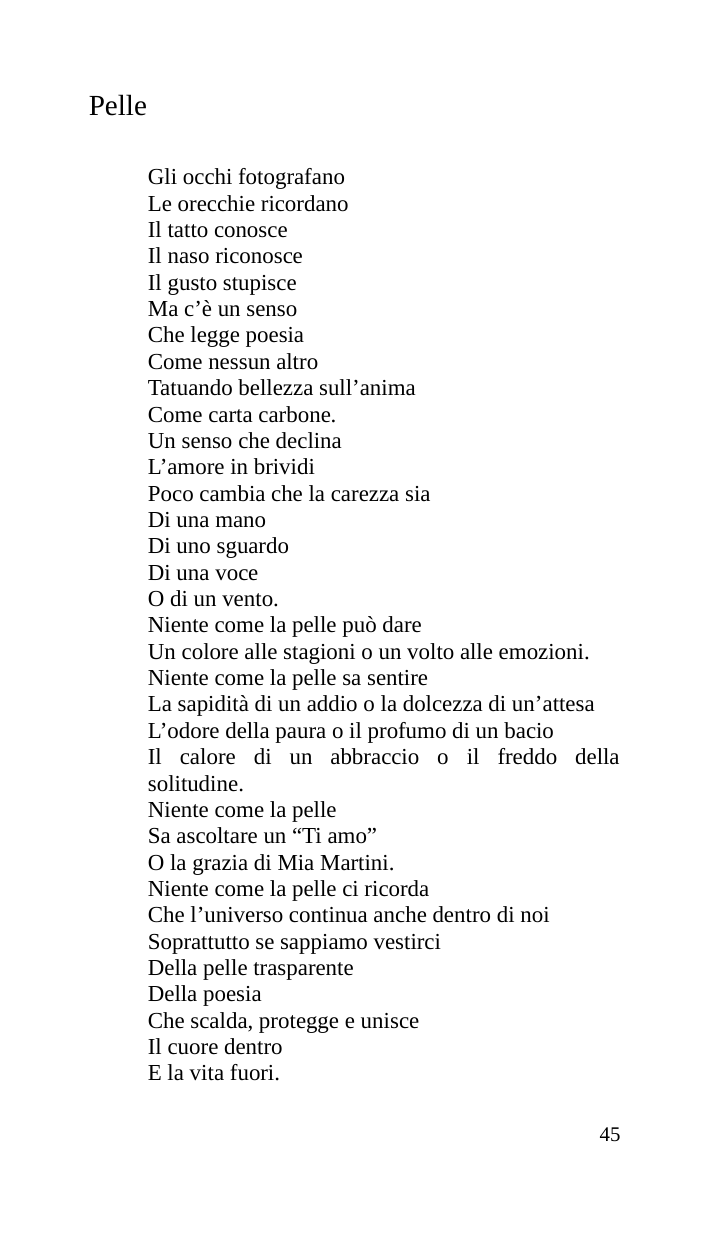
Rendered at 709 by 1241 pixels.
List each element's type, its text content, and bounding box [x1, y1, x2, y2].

text Gli occhi fotografano [148, 163, 620, 190]
text L’amore in brividi [148, 453, 620, 480]
text Di una mano [148, 506, 620, 532]
text Il calore di un abbraccio o il freddo della solitudine. [148, 743, 620, 796]
text Niente come la pelle può dare [148, 611, 620, 638]
text Le orecchie ricordano [148, 190, 620, 216]
text O la grazia di Mia Martini. [148, 849, 620, 875]
text Il tatto conosce [148, 216, 620, 242]
text Niente come la pelle ci ricorda [148, 875, 620, 901]
text Niente come la pelle sa sentire [148, 664, 620, 691]
text Come nessun altro [148, 348, 620, 374]
text Di uno sguardo [148, 532, 620, 559]
text Che legge poesia [148, 322, 620, 348]
text L’odore della paura o il profumo di un bacio [148, 717, 620, 743]
text Sa ascoltare un “Ti amo” [148, 822, 620, 849]
text Che l’universo continua anche dentro di noi [148, 901, 620, 928]
text La sapidità di un addio o la dolcezza di un’attesa [148, 691, 620, 717]
text Un colore alle stagioni o un volto alle emozioni. [148, 638, 620, 664]
text Il cuore dentro [148, 1033, 620, 1059]
text E la vita fuori. [148, 1059, 620, 1086]
text Poco cambia che la carezza sia [148, 480, 620, 506]
text Come carta carbone. [148, 401, 620, 427]
text Di una voce [148, 559, 620, 585]
text Niente come la pelle [148, 796, 620, 822]
text Un senso che declina [148, 427, 620, 453]
text Soprattutto se sappiamo vestirci [148, 928, 620, 954]
text Della poesia [148, 980, 620, 1007]
text Il naso riconosce [148, 242, 620, 269]
text Il gusto stupisce [148, 269, 620, 295]
text Pelle [88, 88, 620, 122]
text Tatuando bellezza sull’anima [148, 374, 620, 401]
text Che scalda, protegge e unisce [148, 1007, 620, 1033]
text Della pelle trasparente [148, 954, 620, 980]
text O di un vento. [148, 585, 620, 611]
text Ma c’è un senso [148, 295, 620, 322]
